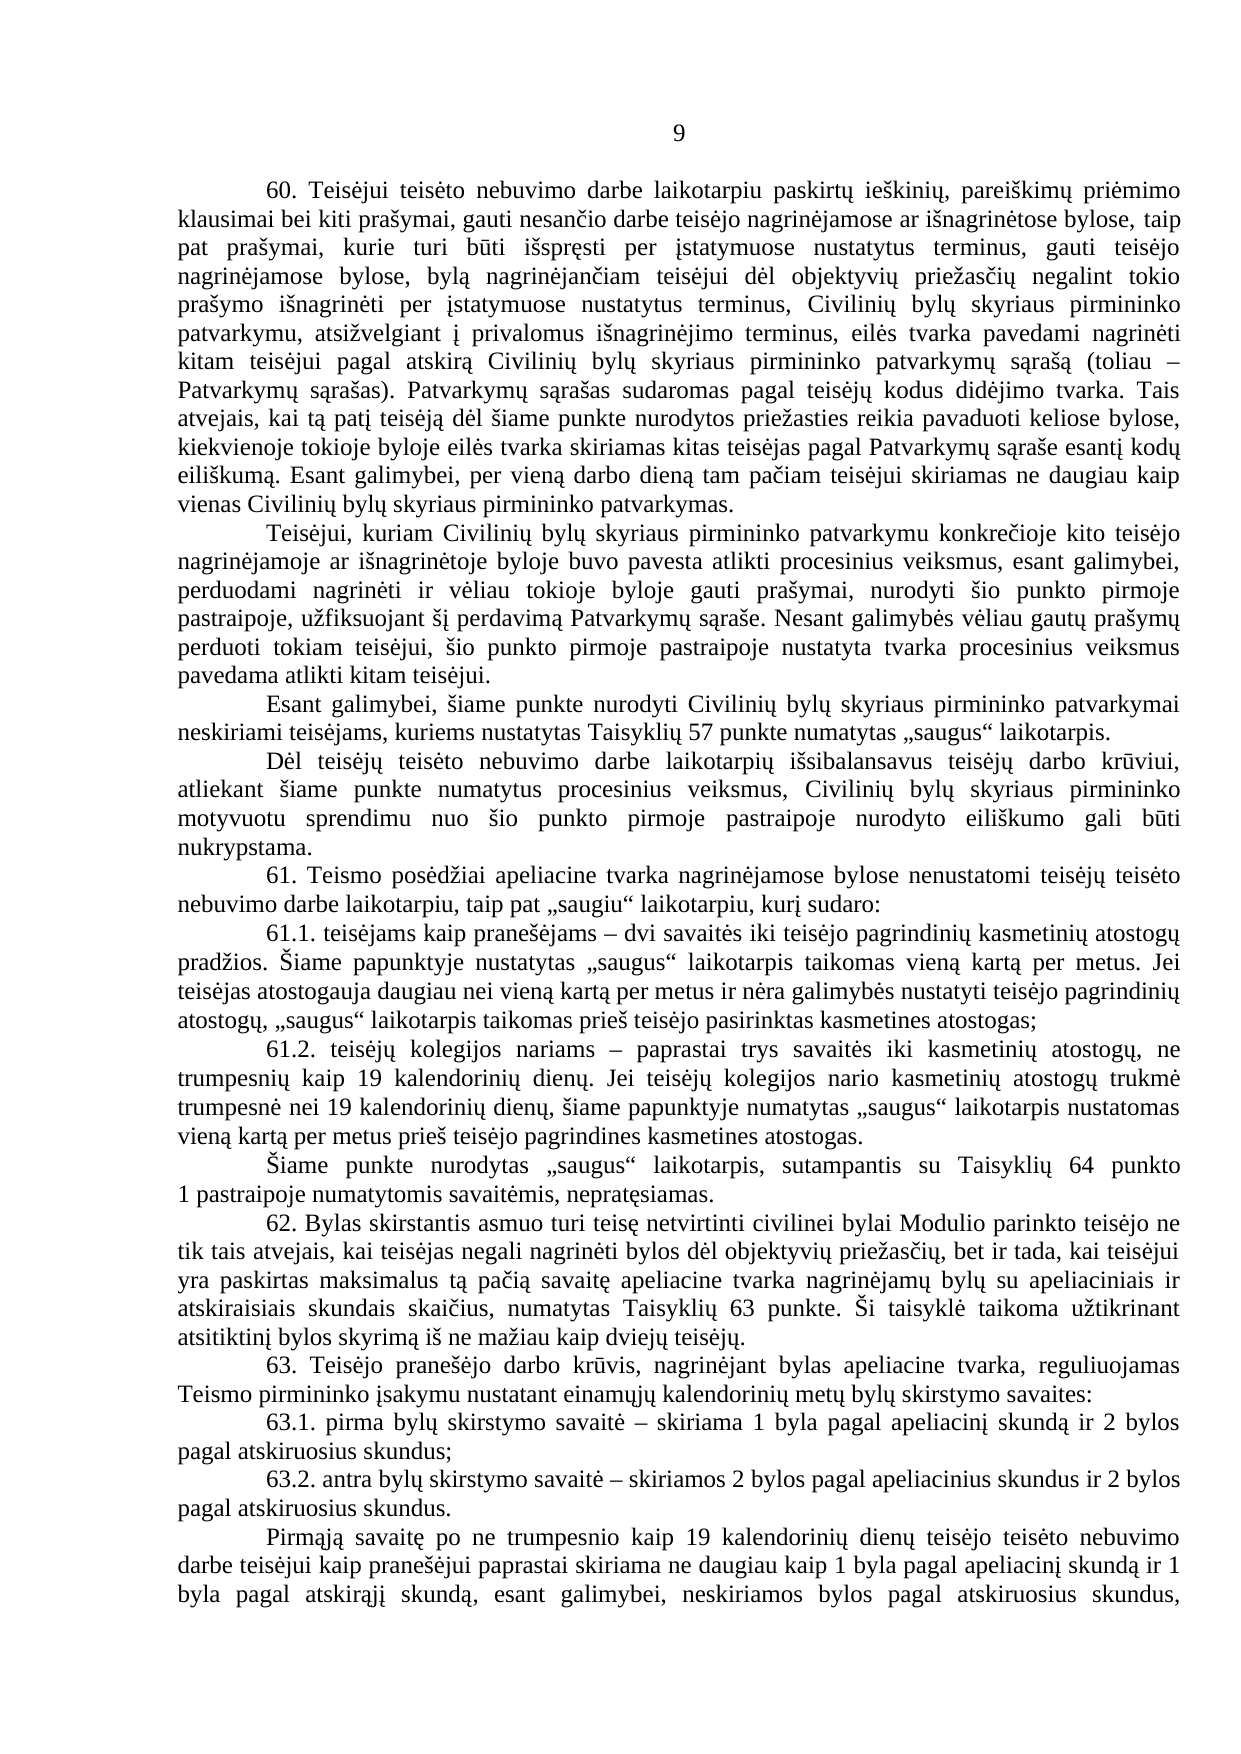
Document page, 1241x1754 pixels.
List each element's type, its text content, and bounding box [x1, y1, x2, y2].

text 63.2. antra bylų skirstymo savaitė – skiriamos 2 bylos pagal apeliacinius skundus ir 2 bylos pagal atskiruosius skundus. [177, 1465, 1181, 1522]
text 61.2. teisėjų kolegijos nariams – paprastai trys savaitės iki kasmetinių atostogų, ne trumpesnių kaip 19 kalendorinių dienų. Jei teisėjų kolegijos nario kasmetinių atostogų trukmė trumpesnė nei 19 kalendorinių dienų, šiame papunktyje numatytas „saugus“ laikotarpis nustatomas vieną kartą per metus prieš teisėjo pagrindines kasmetines atostogas. [177, 1034, 1181, 1150]
text Teisėjui, kuriam Civilinių bylų skyriaus pirmininko patvarkymu konkrečioje kito teisėjo nagrinėjamoje ar išnagrinėtoje byloje buvo pavesta atlikti procesinius veiksmus, esant galimybei, perduodami nagrinėti ir vėliau tokioje byloje gauti prašymai, nurodyti šio punkto pirmoje pastraipoje, užfiksuojant šį perdavimą Patvarkymų sąraše. Nesant galimybės vėliau gautų prašymų perduoti tokiam teisėjui, šio punkto pirmoje pastraipoje nustatyta tvarka procesinius veiksmus pavedama atlikti kitam teisėjui. [177, 518, 1181, 689]
text 60. Teisėjui teisėto nebuvimo darbe laikotarpiu paskirtų ieškinių, pareiškimų priėmimo klausimai bei kiti prašymai, gauti nesančio darbe teisėjo nagrinėjamose ar išnagrinėtose bylose, taip pat prašymai, kurie turi būti išspręsti per įstatymuose nustatytus terminus, gauti teisėjo nagrinėjamose bylose, bylą nagrinėjančiam teisėjui dėl objektyvių priežasčių negalint tokio prašymo išnagrinėti per įstatymuose nustatytus terminus, Civilinių bylų skyriaus pirmininko patvarkymu, atsižvelgiant į privalomus išnagrinėjimo terminus, eilės tvarka pavedami nagrinėti kitam teisėjui pagal atskirą Civilinių bylų skyriaus pirmininko patvarkymų sąrašą (toliau – Patvarkymų sąrašas). Patvarkymų sąrašas sudaromas pagal teisėjų kodus didėjimo tvarka. Tais atvejais, kai tą patį teisėją dėl šiame punkte nurodytos priežasties reikia pavaduoti keliose bylose, kiekvienoje tokioje byloje eilės tvarka skiriamas kitas teisėjas pagal Patvarkymų sąraše esantį kodų eiliškumą. Esant galimybei, per vieną darbo dieną tam pačiam teisėjui skiriamas ne daugiau kaip vienas Civilinių bylų skyriaus pirmininko patvarkymas. [177, 176, 1181, 518]
text 61. Teismo posėdžiai apeliacine tvarka nagrinėjamose bylose nenustatomi teisėjų teisėto nebuvimo darbe laikotarpiu, taip pat „saugiu“ laikotarpiu, kurį sudaro: [177, 861, 1181, 918]
text 63. Teisėjo pranešėjo darbo krūvis, nagrinėjant bylas apeliacine tvarka, reguliuojamas Teismo pirmininko įsakymu nustatant einamųjų kalendorinių metų bylų skirstymo savaites: [177, 1351, 1181, 1408]
text 62. Bylas skirstantis asmuo turi teisę netvirtinti civilinei bylai Modulio parinkto teisėjo ne tik tais atvejais, kai teisėjas negali nagrinėti bylos dėl objektyvių priežasčių, bet ir tada, kai teisėjui yra paskirtas maksimalus tą pačią savaitę apeliacine tvarka nagrinėjamų bylų su apeliaciniais ir atskiraisiais skundais skaičius, numatytas Taisyklių 63 punkte. Ši taisyklė taikoma užtikrinant atsitiktinį bylos skyrimą iš ne mažiau kaip dviejų teisėjų. [177, 1208, 1181, 1351]
text Dėl teisėjų teisėto nebuvimo darbe laikotarpių išsibalansavus teisėjų darbo krūviui, atliekant šiame punkte numatytus procesinius veiksmus, Civilinių bylų skyriaus pirmininko motyvuotu sprendimu nuo šio punkto pirmoje pastraipoje nurodyto eiliškumo gali būti nukrypstama. [177, 746, 1181, 861]
text 63.1. pirma bylų skirstymo savaitė – skiriama 1 byla pagal apeliacinį skundą ir 2 bylos pagal atskiruosius skundus; [177, 1408, 1181, 1465]
text Esant galimybei, šiame punkte nurodyti Civilinių bylų skyriaus pirmininko patvarkymai neskiriami teisėjams, kuriems nustatytas Taisyklių 57 punkte numatytas „saugus“ laikotarpis. [177, 689, 1181, 746]
text 61.1. teisėjams kaip pranešėjams – dvi savaitės iki teisėjo pagrindinių kasmetinių atostogų pradžios. Šiame papunktyje nustatytas „saugus“ laikotarpis taikomas vieną kartą per metus. Jei teisėjas atostogauja daugiau nei vieną kartą per metus ir nėra galimybės nustatyti teisėjo pagrindinių atostogų, „saugus“ laikotarpis taikomas prieš teisėjo pasirinktas kasmetines atostogas; [177, 918, 1181, 1034]
text Šiame punkte nurodytas „saugus“ laikotarpis, sutampantis su Taisyklių 64 punkto 1 pastraipoje numatytomis savaitėmis, nepratęsiamas. [177, 1150, 1181, 1208]
text Pirmąją savaitę po ne trumpesnio kaip 19 kalendorinių dienų teisėjo teisėto nebuvimo darbe teisėjui kaip pranešėjui paprastai skiriama ne daugiau kaip 1 byla pagal apeliacinį skundą ir 1 byla pagal atskirąjį skundą, esant galimybei, neskiriamos bylos pagal atskiruosius skundus, [177, 1522, 1181, 1608]
